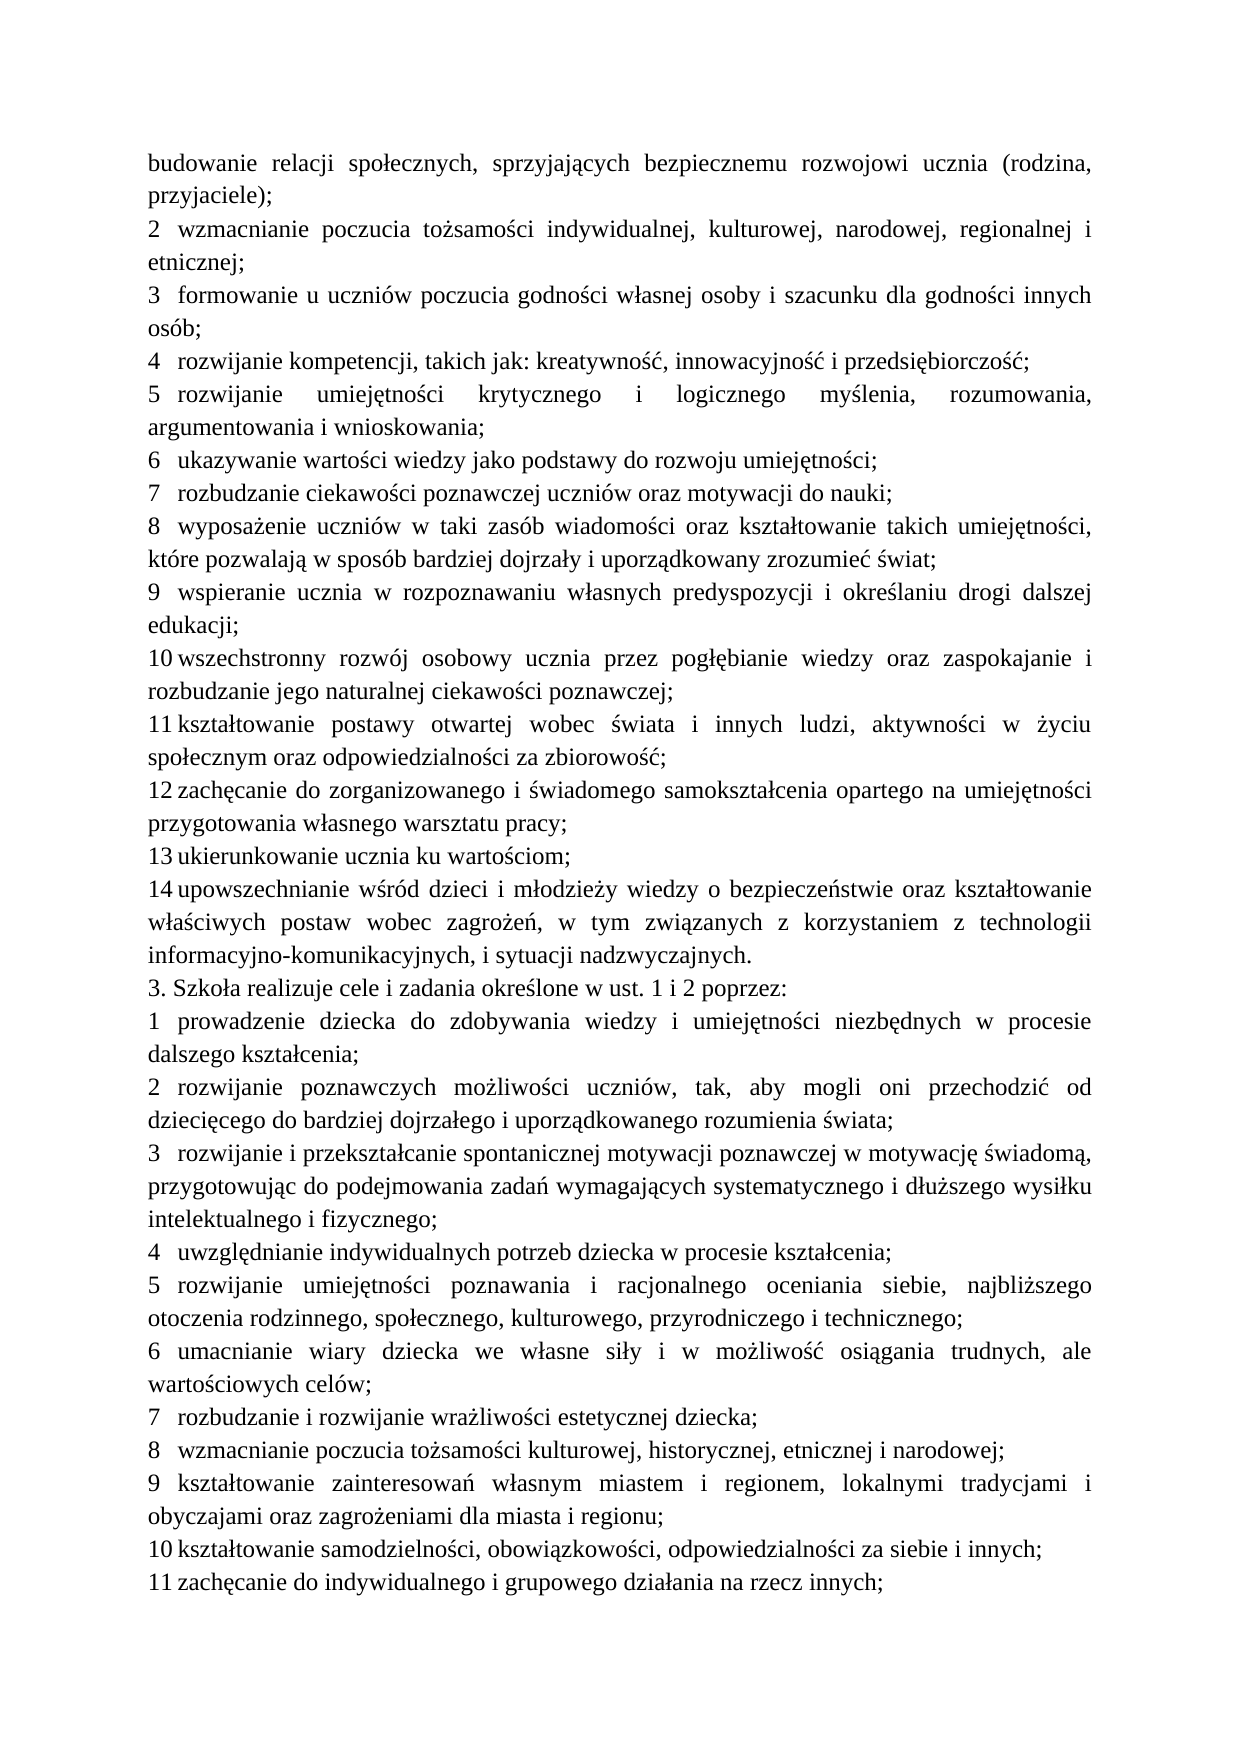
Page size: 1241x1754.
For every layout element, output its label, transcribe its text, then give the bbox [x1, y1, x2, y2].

list umacnianie wiary dziecka we własne siły i w możliwość osiągania trudnych, ale wartościowych celów; [148, 1336, 1093, 1398]
list wzmacnianie poczucia tożsamości indywidualnej, kulturowej, narodowej, regionalnej i etnicznej; [148, 214, 1093, 275]
list rozbudzanie ciekawości poznawczej uczniów oraz motywacji do nauki; [148, 478, 1093, 507]
list rozwijanie umiejętności krytycznego i logicznego myślenia, rozumowania, argumentowania i wnioskowania; [148, 379, 1093, 441]
list wyposażenie uczniów w taki zasób wiadomości oraz kształtowanie takich umiejętności, które pozwalają w sposób bardziej dojrzały i uporządkowany zrozumieć świat; [148, 511, 1093, 573]
list ukazywanie wartości wiedzy jako podstawy do rozwoju umiejętności; [148, 445, 1093, 473]
list upowszechnianie wśród dzieci i młodzieży wiedzy o bezpieczeństwie oraz kształtowanie właściwych postaw wobec zagrożeń, w tym związanych z korzystaniem z technologii informacyjno-komunikacyjnych, i sytuacji nadzwyczajnych. [148, 874, 1093, 969]
list rozwijanie i przekształcanie spontanicznej motywacji poznawczej w motywację świadomą, przygotowując do podejmowania zadań wymagających systematycznego i dłuższego wysiłku intelektualnego i fizycznego; [148, 1138, 1093, 1233]
list kształtowanie postawy otwartej wobec świata i innych ludzi, aktywności w życiu społecznym oraz odpowiedzialności za zbiorowość; [148, 709, 1093, 771]
list prowadzenie dziecka do zdobywania wiedzy i umiejętności niezbędnych w procesie dalszego kształcenia; [148, 1006, 1093, 1068]
list rozwijanie kompetencji, takich jak: kreatywność, innowacyjność i przedsiębiorczość; [148, 346, 1093, 374]
text 3. Szkoła realizuje cele i zadania określone w ust. 1 i 2 poprzez: [148, 973, 1093, 1002]
list ukierunkowanie ucznia ku wartościom; [148, 841, 1093, 870]
list kształtowanie zainteresowań własnym miastem i regionem, lokalnymi tradycjami i obyczajami oraz zagrożeniami dla miasta i regionu; [148, 1468, 1093, 1530]
list zachęcanie do indywidualnego i grupowego działania na rzecz innych; [148, 1567, 1093, 1596]
list rozwijanie poznawczych możliwości uczniów, tak, aby mogli oni przechodzić od dziecięcego do bardziej dojrzałego i uporządkowanego rozumienia świata; [148, 1072, 1093, 1134]
list uwzględnianie indywidualnych potrzeb dziecka w procesie kształcenia; [148, 1237, 1093, 1266]
list rozbudzanie i rozwijanie wrażliwości estetycznej dziecka; [148, 1402, 1093, 1431]
list formowanie u uczniów poczucia godności własnej osoby i szacunku dla godności innych osób; [148, 280, 1093, 341]
list wzmacnianie poczucia tożsamości kulturowej, historycznej, etnicznej i narodowej; [148, 1435, 1093, 1464]
list rozwijanie umiejętności poznawania i racjonalnego oceniania siebie, najbliższego otoczenia rodzinnego, społecznego, kulturowego, przyrodniczego i technicznego; [148, 1270, 1093, 1332]
list wszechstronny rozwój osobowy ucznia przez pogłębianie wiedzy oraz zaspokajanie i rozbudzanie jego naturalnej ciekawości poznawczej; [148, 643, 1093, 705]
list wspieranie ucznia w rozpoznawaniu własnych predyspozycji i określaniu drogi dalszej edukacji; [148, 577, 1093, 639]
list budowanie relacji społecznych, sprzyjających bezpiecznemu rozwojowi ucznia (rodzina, przyjaciele); [148, 148, 1093, 209]
list zachęcanie do zorganizowanego i świadomego samokształcenia opartego na umiejętności przygotowania własnego warsztatu pracy; [148, 775, 1093, 837]
list kształtowanie samodzielności, obowiązkowości, odpowiedzialności za siebie i innych; [148, 1534, 1093, 1563]
